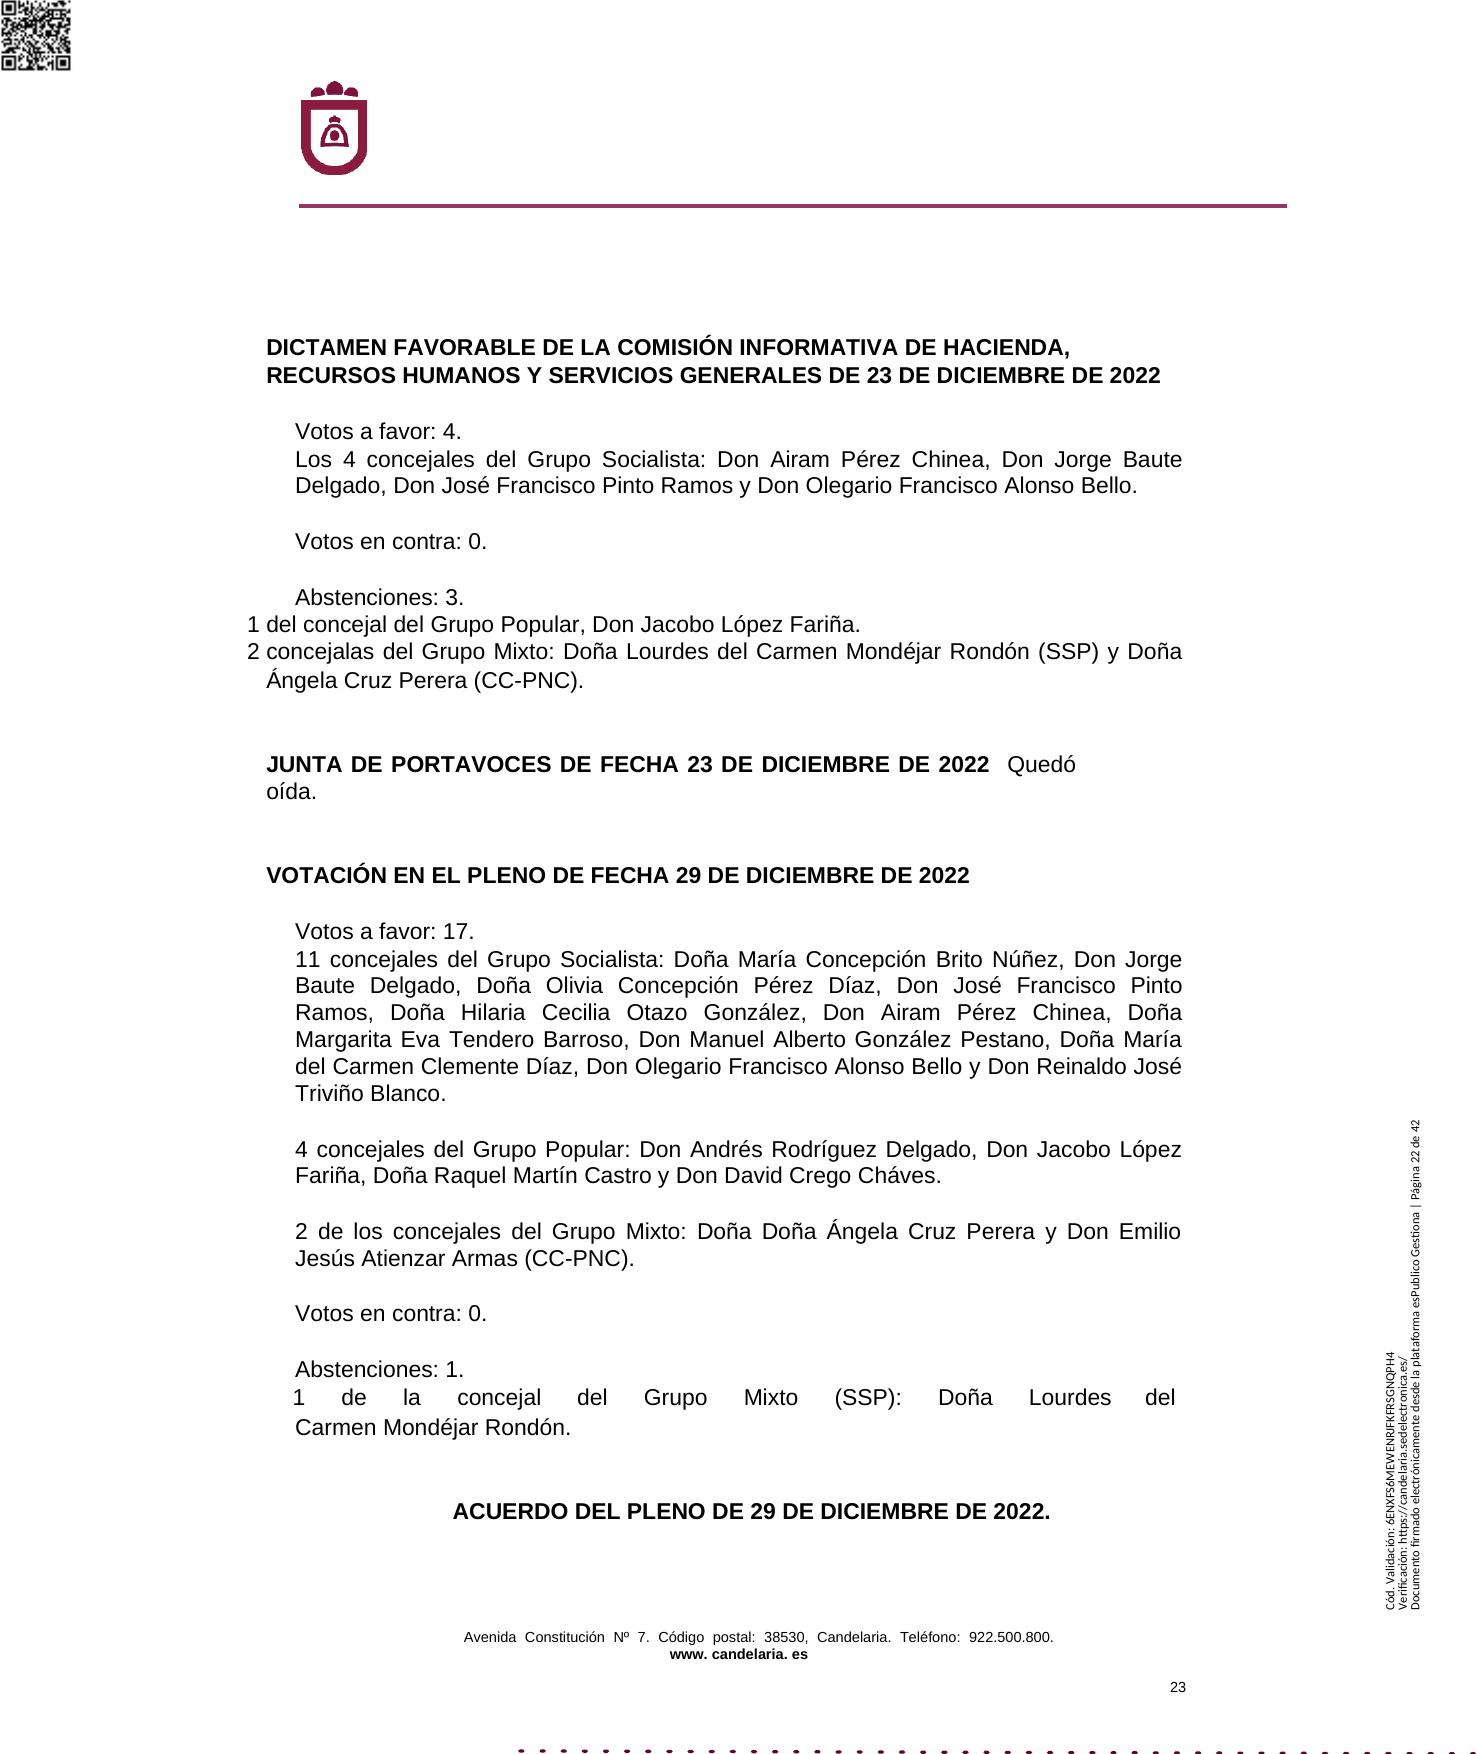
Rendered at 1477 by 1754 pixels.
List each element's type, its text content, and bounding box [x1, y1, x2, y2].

text RECURSOS HUMANOS Y SERVICIOS GENERALES DE 23 DE DICIEMBRE DE 2022 [266, 362, 1183, 388]
text 1 de la concejal del Grupo Mixto (SSP): Doña Lourdes del [266, 1383, 1188, 1411]
list concejalas del Grupo Mixto: Doña Lourdes del Carmen Mondéjar Rondón (SSP) y Doña Ángela Cruz Perera (CC-PNC). [247, 638, 1183, 694]
text 2 de los concejales del Grupo Mixto: Doña Doña Ángela Cruz Perera y Don Emilio Jesús Atienzar Armas (CC-PNC). [295, 1218, 1183, 1271]
text Abstenciones: 3. [295, 583, 1183, 610]
text Votos en contra: 0. [295, 528, 1183, 554]
text Abstenciones: 1. [295, 1356, 1183, 1382]
text VOTACIÓN EN EL PLENO DE FECHA 29 DE DICIEMBRE DE 2022 [266, 862, 1183, 889]
text Los 4 concejales del Grupo Socialista: Don Airam Pérez Chinea, Don Jorge Baute Delgado, Don José Francisco Pinto Ramos y Don Olegario Francisco Alonso Bello. [295, 446, 1183, 499]
text Votos en contra: 0. [295, 1300, 1183, 1327]
text Carmen Mondéjar Rondón. [295, 1412, 1183, 1441]
text Votos a favor: 4. [295, 418, 1183, 444]
text JUNTA DE PORTAVOCES DE FECHA 23 DE DICIEMBRE DE 2022 Quedó oída. [266, 751, 1076, 804]
text DICTAMEN FAVORABLE DE LA COMISIÓN INFORMATIVA DE HACIENDA, [266, 334, 1183, 361]
list del concejal del Grupo Popular, Don Jacobo López Fariña. [247, 611, 1183, 637]
text Votos a favor: 17. [295, 918, 1183, 944]
text ACUERDO DEL PLENO DE 29 DE DICIEMBRE DE 2022. [341, 1498, 1156, 1525]
text 4 concejales del Grupo Popular: Don Andrés Rodríguez Delgado, Don Jacobo López Fariña, Doña Raquel Martín Castro y Don David Crego Cháves. [295, 1136, 1183, 1189]
text 11 concejales del Grupo Socialista: Doña María Concepción Brito Núñez, Don Jorge Baute Delgado, Doña Olivia Concepción Pérez Díaz, Don José Francisco Pinto Ramos, Doña Hilaria Cecilia Otazo González, Don Airam Pérez Chinea, Doña Margarita Eva Tendero Barroso, Don Manuel Alberto González Pestano, Doña María del Carmen Clemente Díaz, Don Olegario Francisco Alonso Bello y Don Reinaldo José Triviño Blanco. [295, 946, 1183, 1106]
